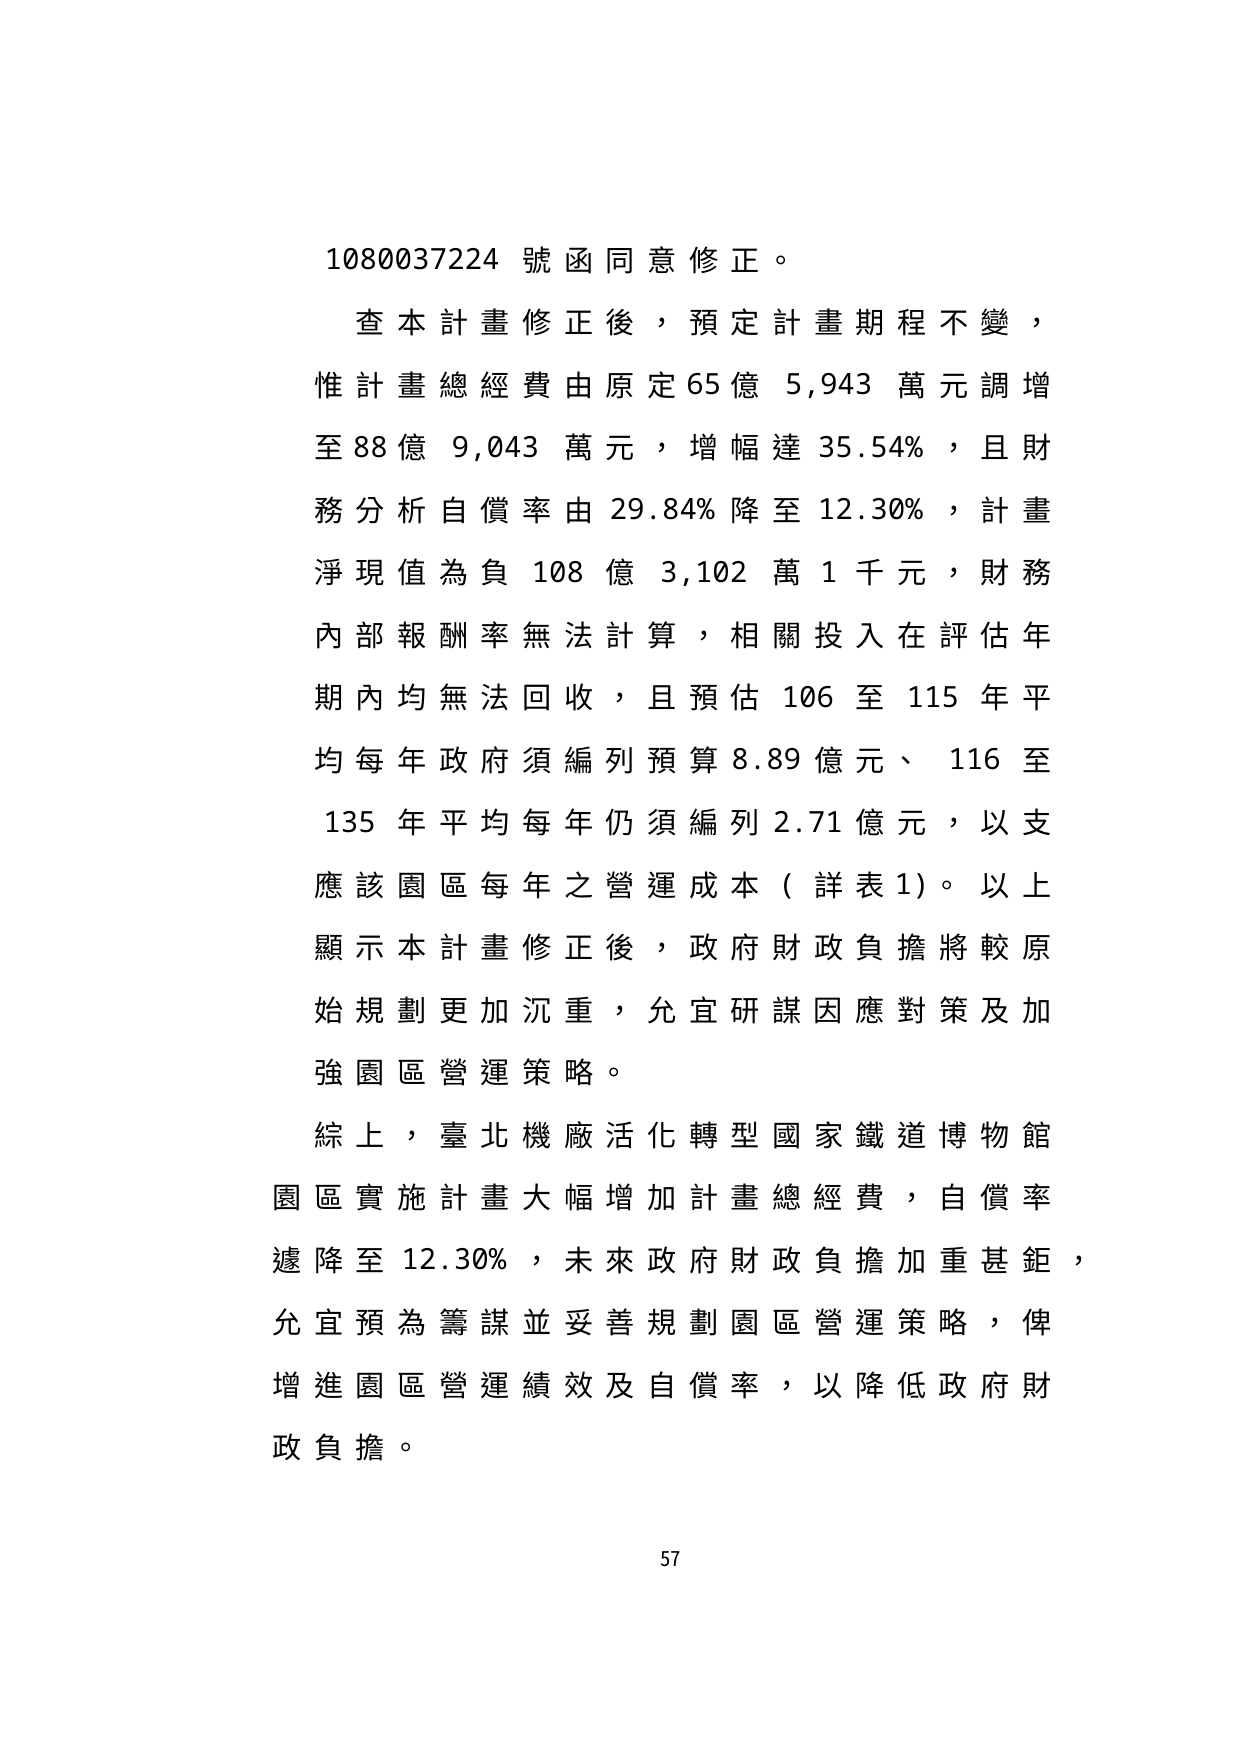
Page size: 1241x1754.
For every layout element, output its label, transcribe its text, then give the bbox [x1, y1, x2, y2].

text 查本計畫修正後，預定計畫期程不變，惟計畫總經費由原定65億5,943萬元調增至88億9,043萬元，增幅達35.54%，且財務分析自償率由29.84%降至12.30%，計畫淨現值為負108億3,102萬1千元，財務內部報酬率無法計算，相關投入在評估年期內均無法回收，且預估106至115年平均每年政府須編列預算8.89億元、116至135年平均每年仍須編列2.71億元，以支應該園區每年之營運成本(詳表1)。以上顯示本計畫修正後，政府財政負擔將較原始規劃更加沉重，允宜研謀因應對策及加強園區營運策略。 [271, 279, 1058, 1092]
text 綜上，臺北機廠活化轉型國家鐵道博物館園區實施計畫大幅增加計畫總經費，自償率遽降至12.30%，未來政府財政負擔加重甚鉅，允宜預為籌謀並妥善規劃園區營運策略，俾增進園區營運績效及自償率，以降低政府財政負擔。 [242, 1092, 1058, 1467]
text 嗣因與台鐵局針對後續土地取得、財務、合作方式之協商結果，以及博物館建置工作內容龐雜，且須同時執行文資修復設計與工程、博物館籌備、鐵道資源典藏研究、園區開放公共服務等繁複項目，執行人力與能量不足等因素，爰提報修正計畫，並於109年4月15日獲行政院院臺交字第1080037224號函同意修正。 [271, 217, 1058, 279]
